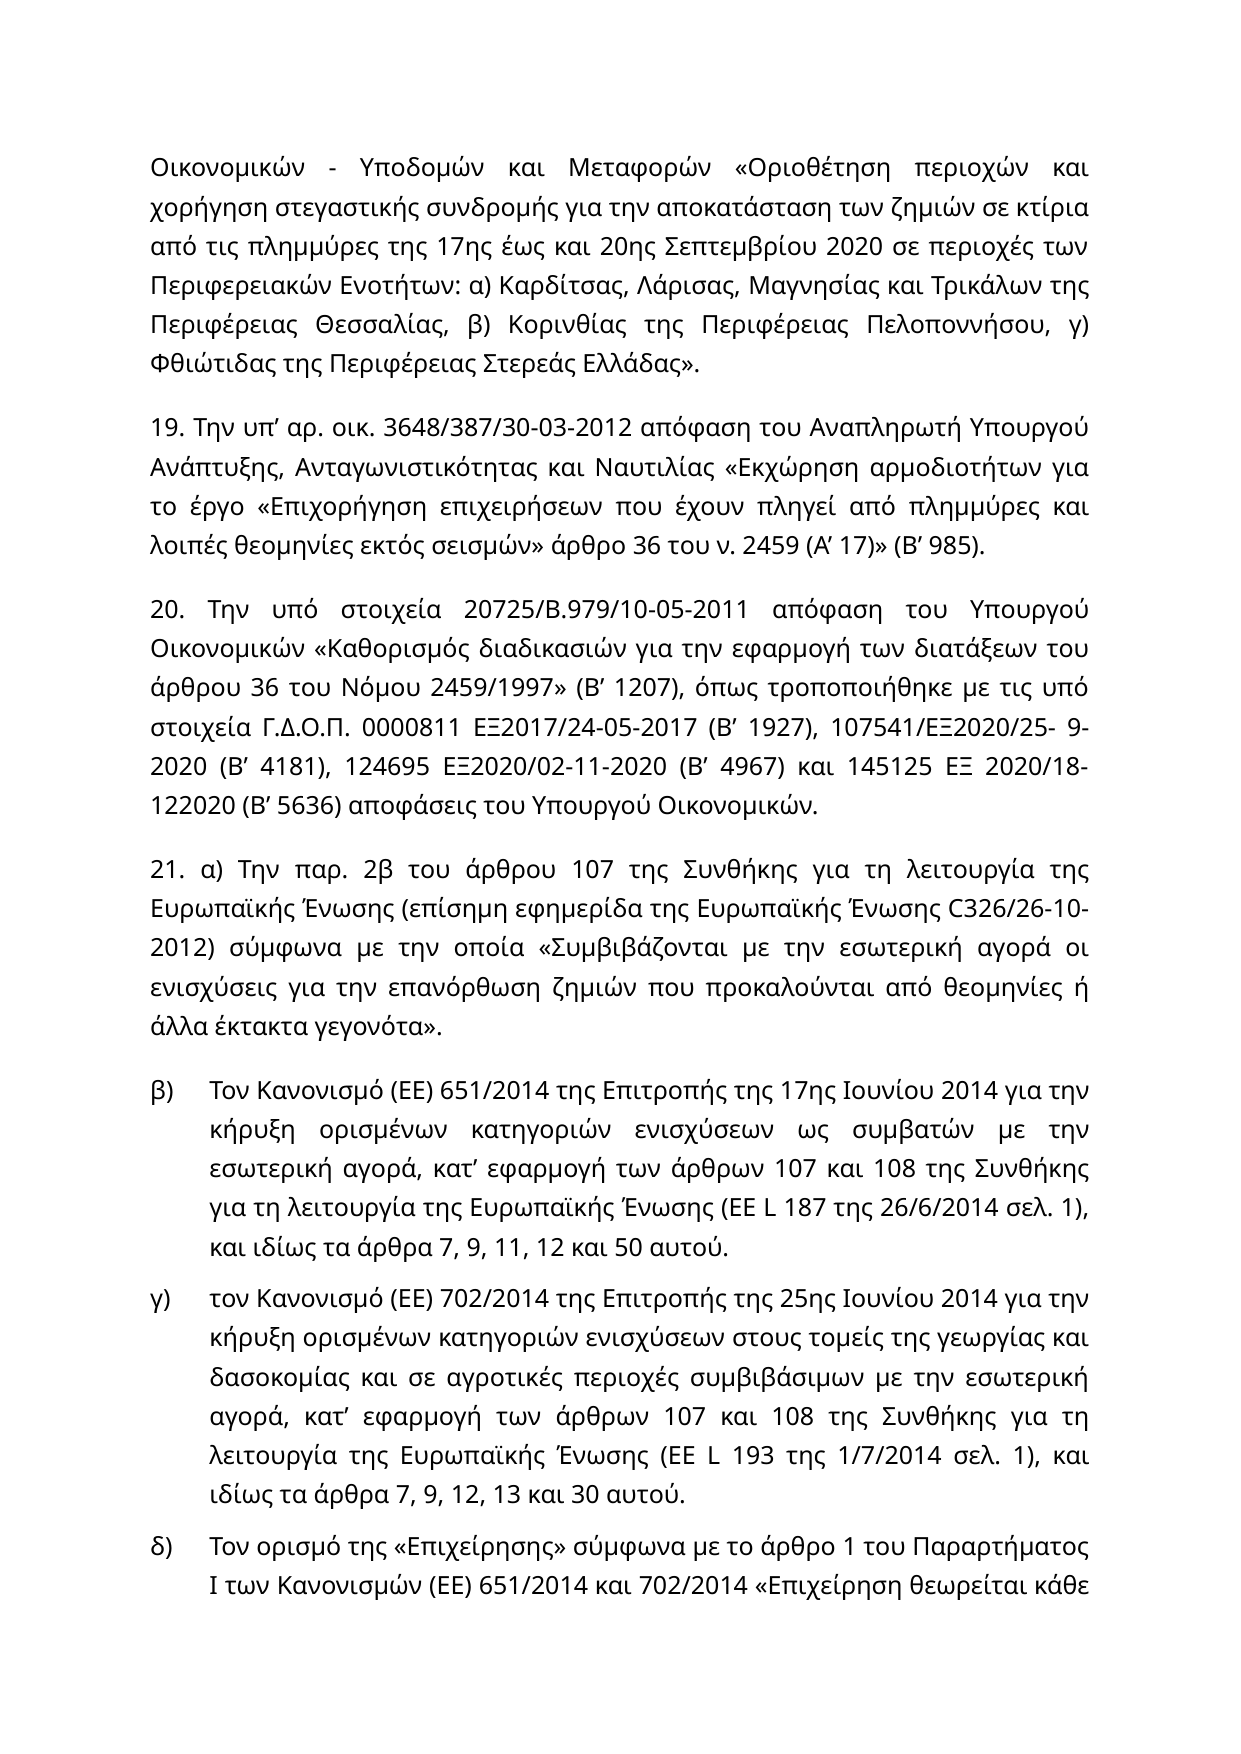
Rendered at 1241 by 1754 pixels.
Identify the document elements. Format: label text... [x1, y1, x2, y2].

list δ) Τον ορισμό της «Επιχείρησης» σύμφωνα με το άρθρο 1 του Παραρτήματος Ι των Κανονισμών (ΕΕ) 651/2014 και 702/2014 «Επιχείρηση θεωρείται κάθε [150, 1528, 1090, 1602]
text - Οικονομικών - Υποδομών και Μεταφορών «Οριοθέτηση περιοχών και χορήγηση στεγαστικής συνδρομής για την αποκατάσταση των ζημιών σε κτίρια από τις πλημμύρες της 17ης έως και 20ης Σεπτεμβρίου 2020 σε περιοχές των Περιφερειακών Ενοτήτων: α) Καρδίτσας, Λάρισας, Μαγνησίας και Τρικάλων της Περιφέρειας Θεσσαλίας, β) Κορινθίας της Περιφέρειας Πελοποννήσου, γ) Φθιώτιδας της Περιφέρειας Στερεάς Ελλάδας». [150, 150, 1090, 380]
list β) Τον Κανονισμό (ΕΕ) 651/2014 της Επιτροπής της 17ης Ιουνίου 2014 για την κήρυξη ορισμένων κατηγοριών ενισχύσεων ως συμβατών με την εσωτερική αγορά, κατ’ εφαρμογή των άρθρων 107 και 108 της Συνθήκης για τη λειτουργία της Ευρωπαϊκής Ένωσης (ΕΕ L 187 της 26/6/2014 σελ. 1), και ιδίως τα άρθρα 7, 9, 11, 12 και 50 αυτού. [150, 1072, 1090, 1263]
text 21. α) Την παρ. 2β του άρθρου 107 της Συνθήκης για τη λειτουργία της Ευρωπαϊκής Ένωσης (επίσημη εφημερίδα της Ευρωπαϊκής Ένωσης C326/26-10-2012) σύμφωνα με την οποία «Συμβιβάζονται με την εσωτερική αγορά οι ενισχύσεις για την επανόρθωση ζημιών που προκαλούνται από θεομηνίες ή άλλα έκτακτα γεγονότα». [150, 852, 1090, 1042]
text 20. Την υπό στοιχεία 20725/Β.979/10-05-2011 απόφαση του Υπουργού Οικονομικών «Καθορισμός διαδικασιών για την εφαρμογή των διατάξεων του άρθρου 36 του Νόμου 2459/1997» (Β’ 1207), όπως τροποποιήθηκε με τις υπό στοιχεία Γ.Δ.Ο.Π. 0000811 ΕΞ2017/24-05-2017 (Β’ 1927), 107541/ΕΞ2020/25- 9-2020 (Β’ 4181), 124695 ΕΞ2020/02-11-2020 (Β’ 4967) και 145125 ΕΞ 2020/18-122020 (Β’ 5636) αποφάσεις του Υπουργού Οικονομικών. [150, 592, 1090, 822]
text 19. Την υπ’ αρ. οικ. 3648/387/30-03-2012 απόφαση του Αναπληρωτή Υπουργού Ανάπτυξης, Ανταγωνιστικότητας και Ναυτιλίας «Εκχώρηση αρμοδιοτήτων για το έργο «Επιχορήγηση επιχειρήσεων που έχουν πληγεί από πλημμύρες και λοιπές θεομηνίες εκτός σεισμών» άρθρο 36 του ν. 2459 (Α’ 17)» (Β’ 985). [150, 410, 1090, 562]
list γ) τον Κανονισμό (ΕΕ) 702/2014 της Επιτροπής της 25ης Ιουνίου 2014 για την κήρυξη ορισμένων κατηγοριών ενισχύσεων στους τομείς της γεωργίας και δασοκομίας και σε αγροτικές περιοχές συμβιβάσιμων με την εσωτερική αγορά, κατ’ εφαρμογή των άρθρων 107 και 108 της Συνθήκης για τη λειτουργία της Ευρωπαϊκής Ένωσης (ΕΕ L 193 της 1/7/2014 σελ. 1), και ιδίως τα άρθρα 7, 9, 12, 13 και 30 αυτού. [150, 1281, 1090, 1511]
